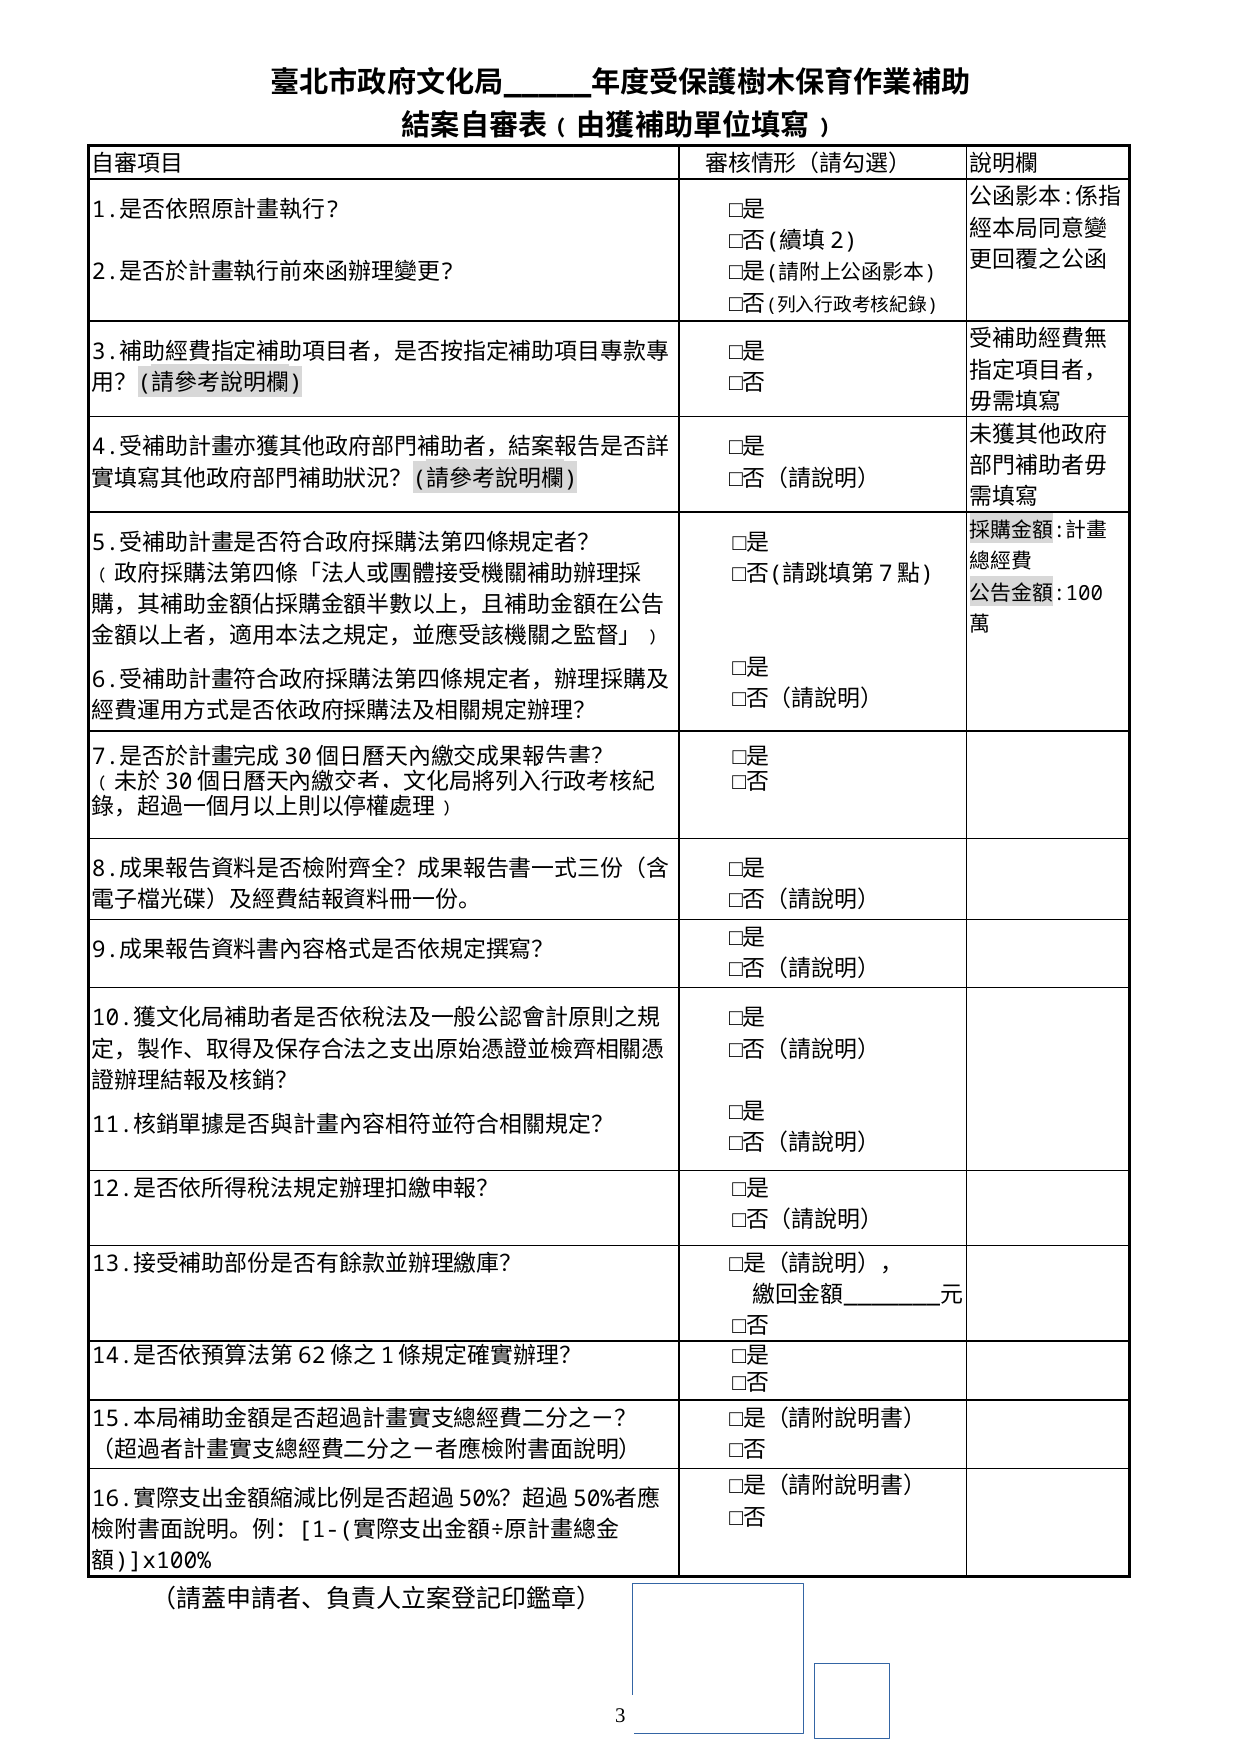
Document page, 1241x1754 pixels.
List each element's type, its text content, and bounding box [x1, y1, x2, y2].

table_cell □是（請附說明書） □否 [680, 1469, 966, 1575]
table_cell □是 □否 [680, 1342, 966, 1399]
table_cell □是 □否 [680, 322, 966, 416]
table_cell [967, 1401, 1128, 1467]
table_cell 15.本局補助金額是否超過計畫實支總經費二分之ㄧ？（超過者計畫實支總經費二分之ㄧ者應檢附書面說明） [90, 1401, 678, 1467]
table_cell 14.是否依預算法第62條之1條規定確實辦理？ [90, 1342, 678, 1399]
table_cell 16.實際支出金額縮減比例是否超過50%？超過50%者應檢附書面說明。例：[1-(實際支出金額÷原計畫總金額)]x100% [90, 1469, 678, 1575]
table_cell 12.是否依所得稅法規定辦理扣繳申報？ [90, 1171, 678, 1245]
table_cell □是（請說明）， 繳回金額_______元 □否 [680, 1246, 966, 1340]
table_cell □是 □否（請說明） □是 □否（請說明） [680, 988, 966, 1169]
table_cell 7.是否於計畫完成30個日曆天內繳交成果報告書？ ﹙未於30個日曆天內繳交者，文化局將列入行政考核紀錄，超過一個月以上則以停權處理﹚ [90, 732, 678, 838]
table_cell 5.受補助計畫是否符合政府採購法第四條規定者？ ﹙政府採購法第四條「法人或團體接受機關補助辦理採購，其補助金額佔採購金額半數以上，且補助金額在公告金額以上者，適用本法之規定，並應受該機關之監督」﹚ 6.受補助計畫符合政府採購法第四條規定者，辦理採購及經費運用方式是否依政府採購法及相關規定辦理？ [90, 513, 678, 730]
table_cell □是（請附說明書） □否 [680, 1401, 966, 1467]
table_cell 8.成果報告資料是否檢附齊全？成果報告書一式三份（含電子檔光碟）及經費結報資料冊一份。 [90, 839, 678, 919]
table_cell [967, 1342, 1128, 1399]
table_cell 未獲其他政府部門補助者毋需填寫 [967, 417, 1128, 511]
table_cell [967, 839, 1128, 919]
table_cell 10.獲文化局補助者是否依稅法及一般公認會計原則之規定，製作、取得及保存合法之支出原始憑證並檢齊相關憑證辦理結報及核銷？ 11.核銷單據是否與計畫內容相符並符合相關規定？ [90, 988, 678, 1169]
table_cell [967, 920, 1128, 987]
text 臺北市政府文化局_____年度受保護樹木保育作業補助 [89, 59, 1152, 101]
table_header 說明欄 [967, 147, 1128, 178]
table_cell □是 □否 [680, 732, 966, 838]
table_cell □是 □否(續填2) □是(請附上公函影本) □否(列入行政考核紀錄) [680, 180, 966, 320]
table_cell 13.接受補助部份是否有餘款並辦理繳庫？ [90, 1246, 678, 1340]
text （請蓋申請者、負責人立案登記印鑑章） [89, 1578, 1152, 1614]
text 結案自審表﹙由獲補助單位填寫﹚ [89, 101, 1152, 144]
table_header 自審項目 [90, 147, 678, 178]
table_cell 採購金額:計畫總經費 公告金額:100萬 [967, 513, 1128, 730]
table_cell [967, 1469, 1128, 1575]
table_cell □是 □否（請說明） [680, 920, 966, 987]
table_cell □是 □否（請說明） [680, 1171, 966, 1245]
table_cell [967, 1246, 1128, 1340]
table_cell □是 □否（請說明） [680, 417, 966, 511]
table_header 審核情形（請勾選） [680, 147, 966, 178]
table_cell 9.成果報告資料書內容格式是否依規定撰寫？ [90, 920, 678, 987]
table_cell □是 □否(請跳填第7點) □是 □否（請說明） [680, 513, 966, 730]
table_cell [967, 732, 1128, 838]
table_cell 受補助經費無指定項目者，毋需填寫 [967, 322, 1128, 416]
table_cell 1.是否依照原計畫執行? 2.是否於計畫執行前來函辦理變更? [90, 180, 678, 320]
table_cell 公函影本:係指經本局同意變更回覆之公函 [967, 180, 1128, 320]
table_cell [967, 988, 1128, 1169]
table_cell [967, 1171, 1128, 1245]
table_cell 4.受補助計畫亦獲其他政府部門補助者，結案報告是否詳實填寫其他政府部門補助狀況？(請參考說明欄) [90, 417, 678, 511]
table_cell 3.補助經費指定補助項目者，是否按指定補助項目專款專用？(請參考說明欄) [90, 322, 678, 416]
table_cell □是 □否（請說明） [680, 839, 966, 919]
